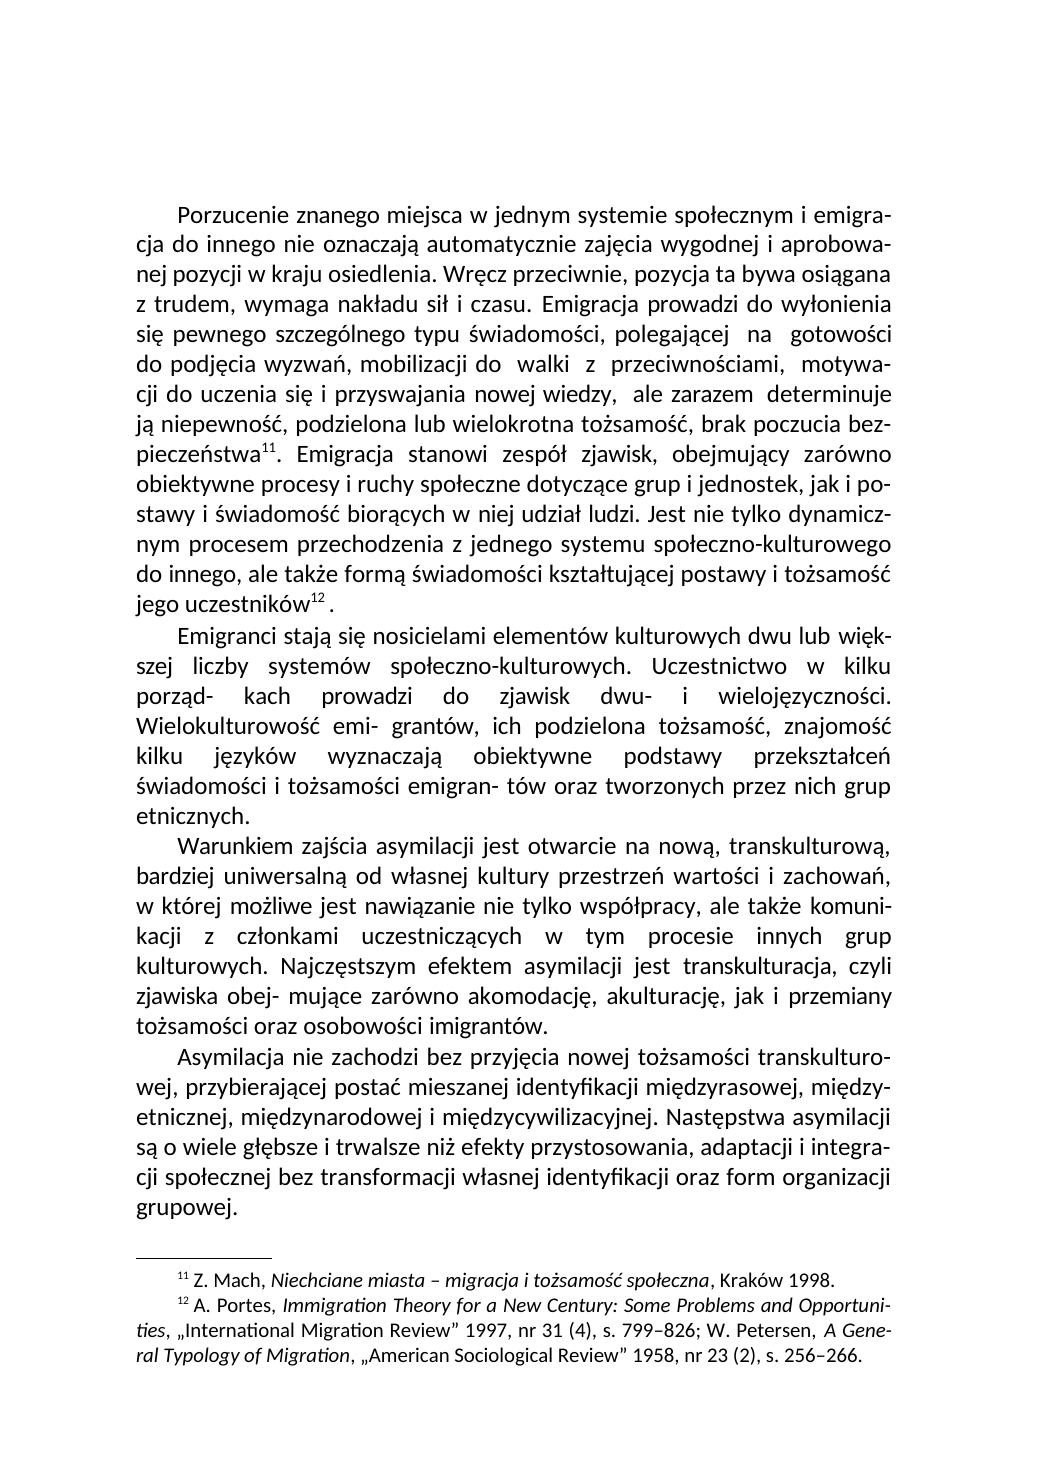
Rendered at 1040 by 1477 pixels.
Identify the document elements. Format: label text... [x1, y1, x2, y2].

text 11 Z. Mach, Niechciane miasta – migracja i tożsamość społeczna, Kraków 1998. [177, 1268, 941, 1293]
text Porzucenie znanego miejsca w jednym systemie społecznym i emigra- cja do innego nie oznaczają automatycznie zajęcia wygodnej i aprobowa- nej pozycji w kraju osiedlenia. Wręcz przeciwnie, pozycja ta bywa osiągana z trudem, wymaga nakładu sił i czasu. Emigracja prowadzi do wyłonienia się pewnego szczególnego typu świadomości, polegającej na gotowości do podjęcia wyzwań, mobilizacji do walki z przeciwnościami, motywa- cji do uczenia się i przyswajania nowej wiedzy, ale zarazem determinuje ją niepewność, podzielona lub wielokrotna tożsamość, brak poczucia bez- pieczeństwa11. Emigracja stanowi zespół zjawisk, obejmujący zarówno obiektywne procesy i ruchy społeczne dotyczące grup i jednostek, jak i po- stawy i świadomość biorących w niej udział ludzi. Jest nie tylko dynamicz- nym procesem przechodzenia z jednego systemu społeczno-kulturowego do innego, ale także formą świadomości kształtującej postawy i tożsamość jego uczestników12 . [136, 199, 892, 619]
text Asymilacja nie zachodzi bez przyjęcia nowej tożsamości transkulturo- wej, przybierającej postać mieszanej identyfikacji międzyrasowej, między- etnicznej, międzynarodowej i międzycywilizacyjnej. Następstwa asymilacji są o wiele głębsze i trwalsze niż efekty przystosowania, adaptacji i integra- cji społecznej bez transformacji własnej identyfikacji oraz form organizacji grupowej. [136, 1041, 892, 1221]
text 12 A. Portes, Immigration Theory for a New Century: Some Problems and Opportuni- ties, „International Migration Review” 1997, nr 31 (4), s. 799–826; W. Petersen, A Gene- ral Typology of Migration, „American Sociological Review” 1958, nr 23 (2), s. 256–266. [136, 1293, 892, 1368]
text Emigranci stają się nosicielami elementów kulturowych dwu lub więk- szej liczby systemów społeczno-kulturowych. Uczestnictwo w kilku porząd- kach prowadzi do zjawisk dwu- i wielojęzyczności. Wielokulturowość emi- grantów, ich podzielona tożsamość, znajomość kilku języków wyznaczają obiektywne podstawy przekształceń świadomości i tożsamości emigran- tów oraz tworzonych przez nich grup etnicznych. [136, 620, 892, 830]
text Warunkiem zajścia asymilacji jest otwarcie na nową, transkulturową, bardziej uniwersalną od własnej kultury przestrzeń wartości i zachowań, w której możliwe jest nawiązanie nie tylko współpracy, ale także komuni- kacji z członkami uczestniczących w tym procesie innych grup kulturowych. Najczęstszym efektem asymilacji jest transkulturacja, czyli zjawiska obej- mujące zarówno akomodację, akulturację, jak i przemiany tożsamości oraz osobowości imigrantów. [136, 831, 892, 1041]
